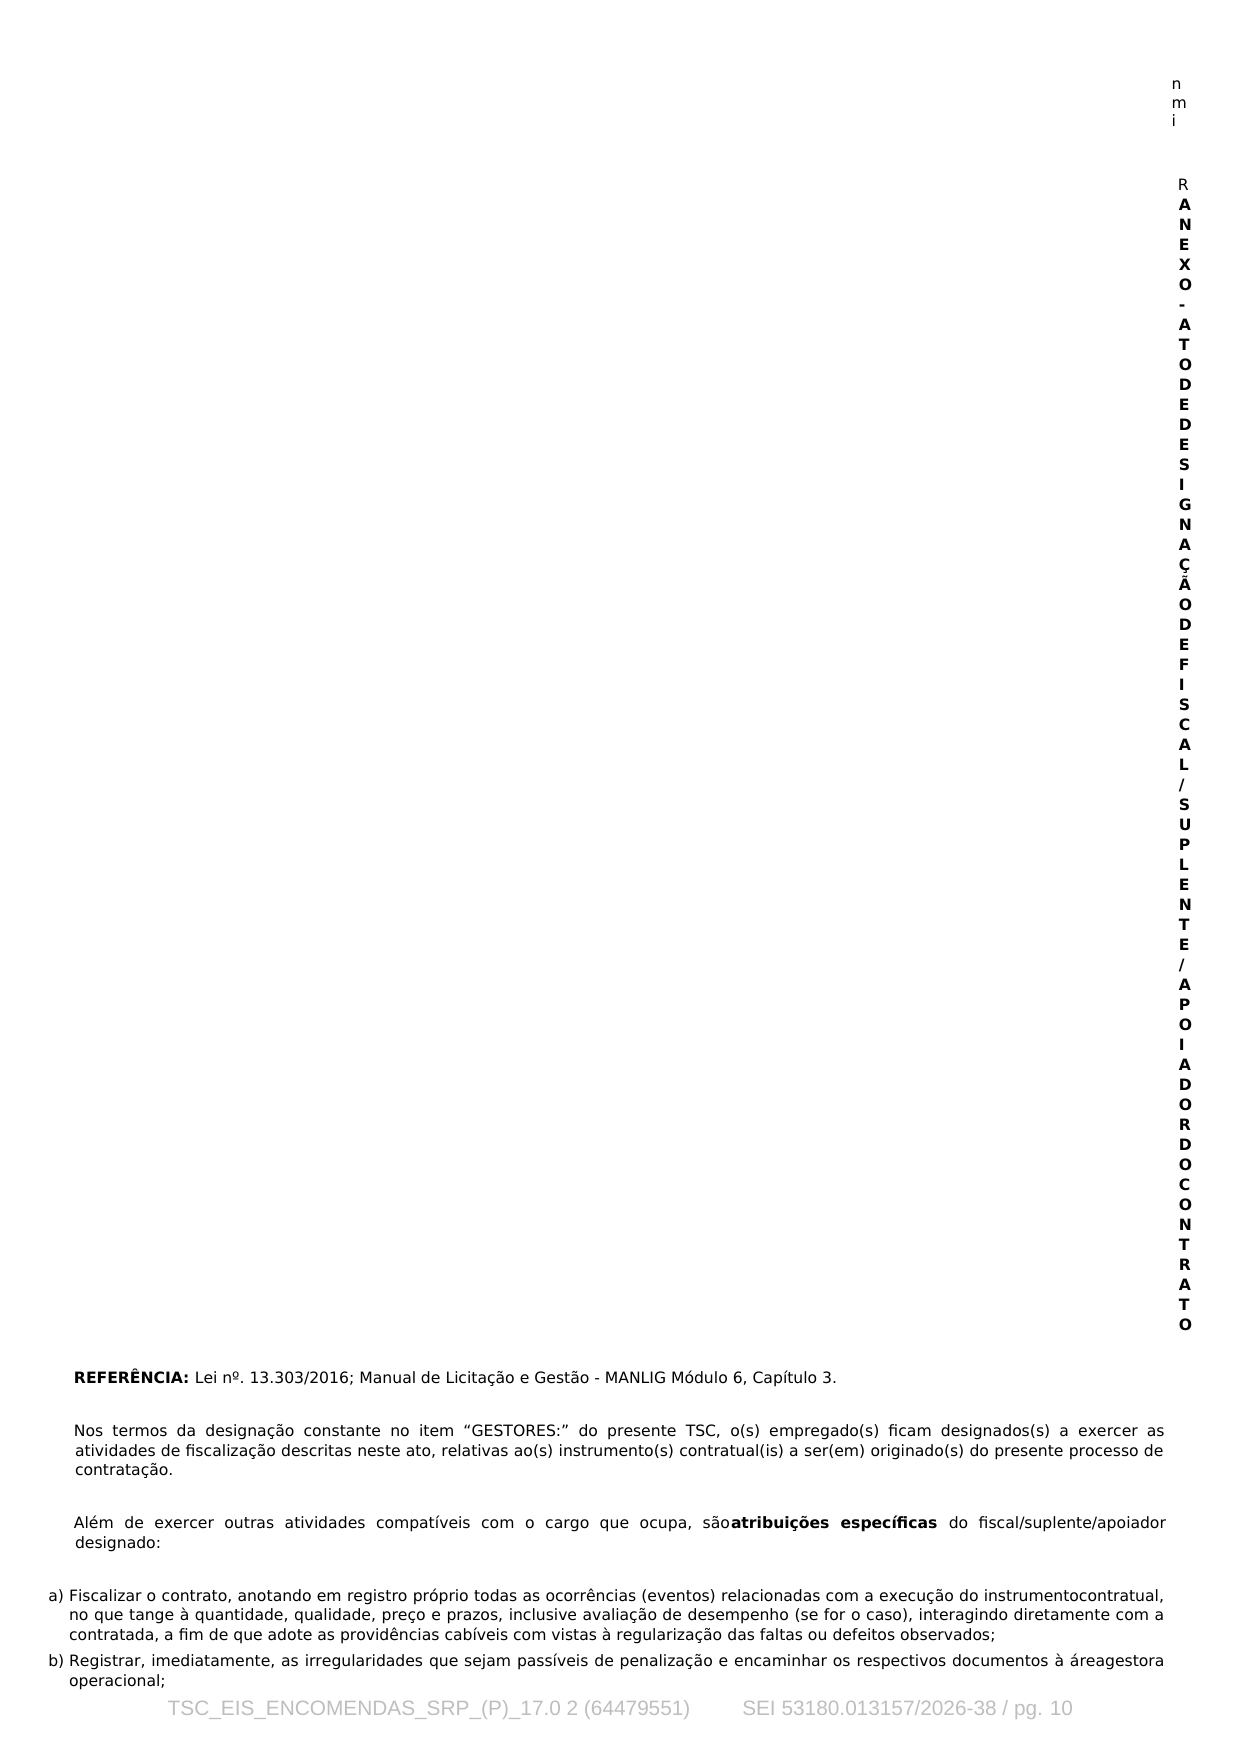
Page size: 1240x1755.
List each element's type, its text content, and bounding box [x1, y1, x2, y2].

list Registrar, imediatamente, as irregularidades que sejam passíveis de penalização e encaminhar os respectivos documentos à áreagestora operacional; [48, 1652, 1166, 1690]
text n m i [1171, 75, 1189, 130]
text R ANEXO - ATO DE DESIGNAÇÃO DE FISCAL/SUPLENTE/APOIADOR DO CONTRATO [1178, 176, 1194, 1334]
text REFERÊNCIA: Lei nº. 13.303/2016; Manual de Licitação e Gestão - MANLIG Módulo 6, Capítulo 3. [74, 1369, 1166, 1387]
text Nos termos da designação constante no item “GESTORES:” do presente TSC, o(s) empregado(s) ficam designados(s) a exercer as atividades de fiscalização descritas neste ato, relativas ao(s) instrumento(s) contratual(is) a ser(em) originado(s) do presente processo de contratação. [74, 1422, 1166, 1479]
list Fiscalizar o contrato, anotando em registro próprio todas as ocorrências (eventos) relacionadas com a execução do instrumentocontratual, no que tange à quantidade, qualidade, preço e prazos, inclusive avaliação de desempenho (se for o caso), interagindo diretamente com a contratada, a fim de que adote as providências cabíveis com vistas à regularização das faltas ou defeitos observados; [48, 1587, 1166, 1644]
text Além de exercer outras atividades compatíveis com o cargo que ocupa, sãoatribuições específicas do fiscal/suplente/apoiador designado: [74, 1514, 1166, 1552]
